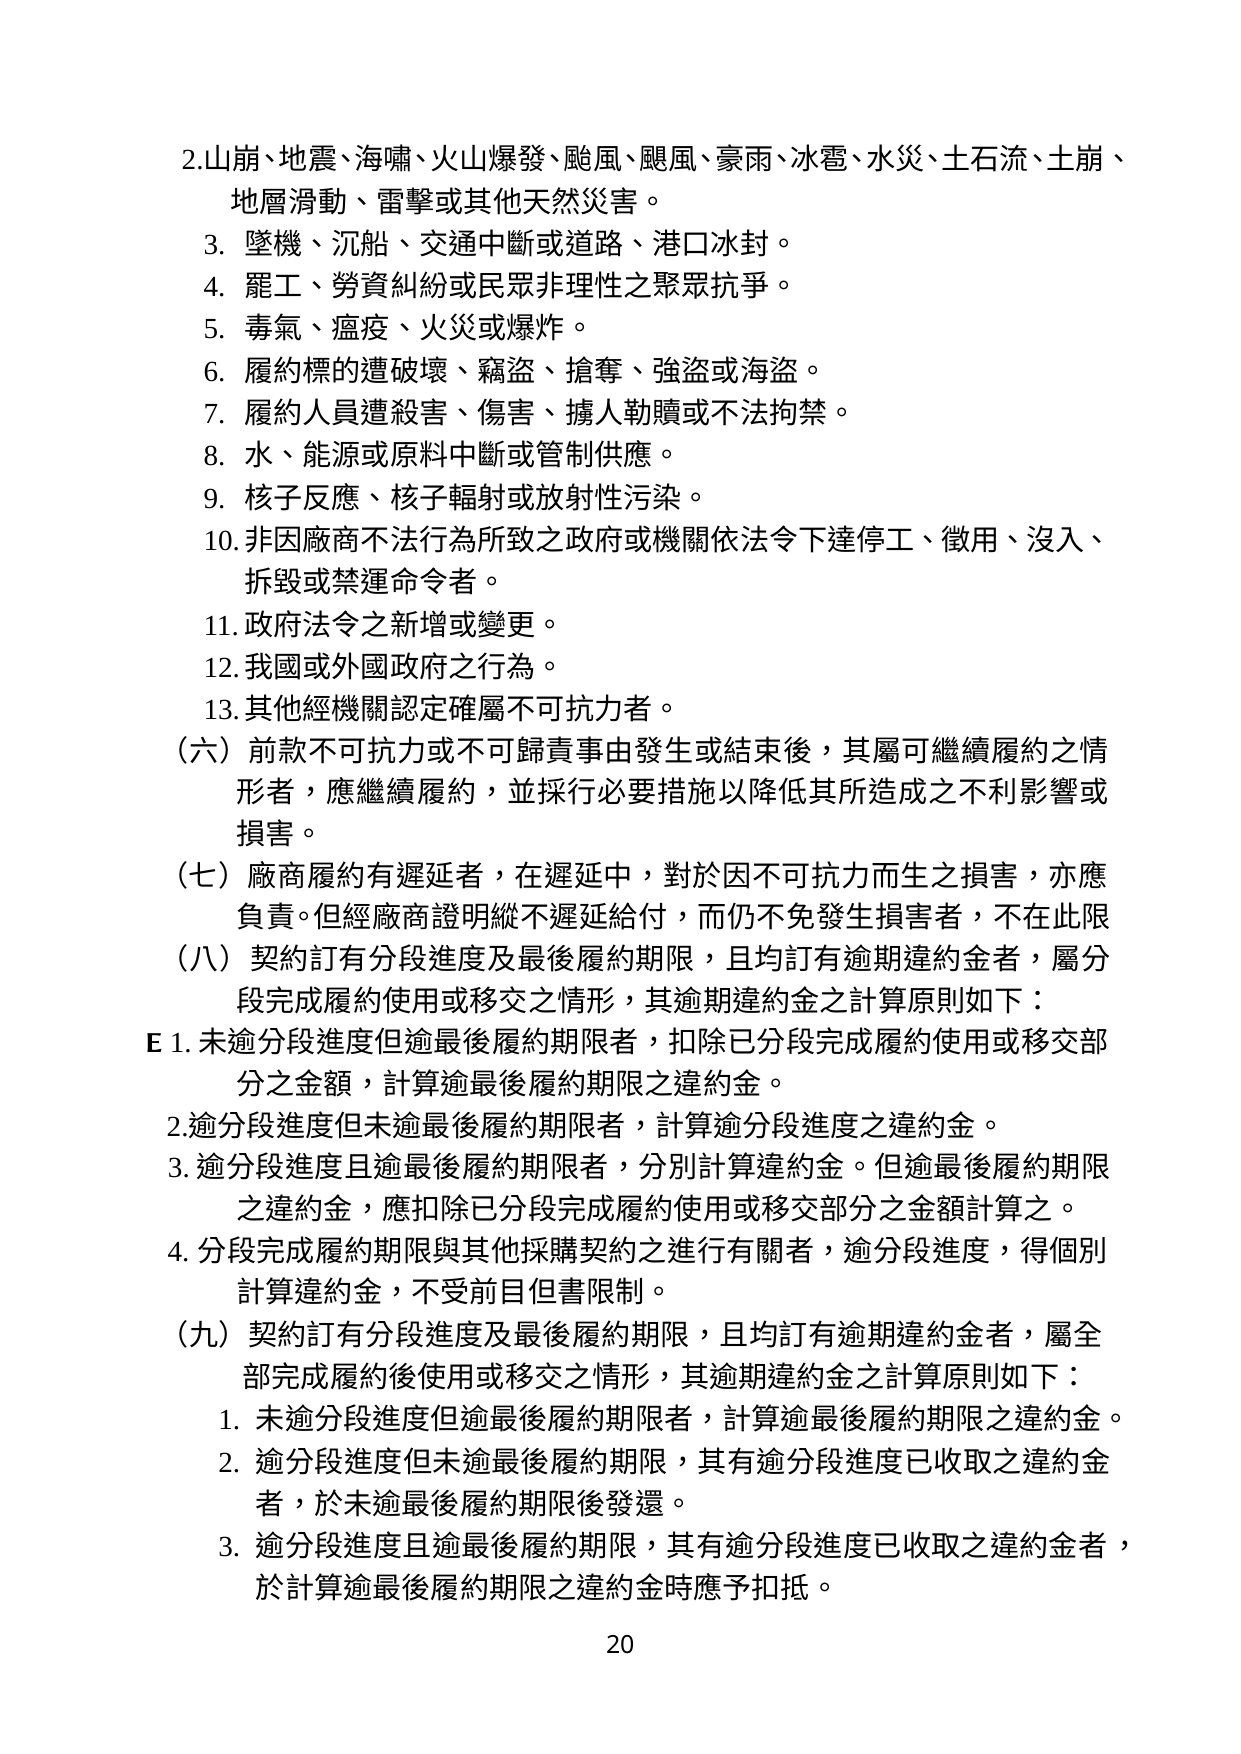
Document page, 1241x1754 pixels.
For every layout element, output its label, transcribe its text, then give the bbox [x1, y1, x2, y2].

text （七）廠商履約有遲延者，在遲延中，對於因不可抗力而生之損害，亦應負責。但經廠商證明縱不遲延給付，而仍不免發生損害者，不在此限。 [159, 853, 1110, 936]
list 毒氣、瘟疫、火災或爆炸。 [203, 305, 1110, 347]
list 我國或外國政府之行為。 [203, 643, 1110, 686]
list 逾分段進度且逾最後履約期限，其有逾分段進度已收取之違約金者，於計算逾最後履約期限之違約金時應予扣抵。 [218, 1523, 1110, 1607]
list 其他經機關認定確屬不可抗力者。 [203, 686, 1110, 728]
text 2.逾分段進度但未逾最後履約期限者，計算逾分段進度之違約金。 [130, 1103, 1110, 1144]
list 罷工、勞資糾紛或民眾非理性之聚眾抗爭。 [203, 263, 1110, 305]
list 履約標的遭破壞、竊盜、搶奪、強盜或海盜。 [203, 347, 1110, 389]
list 墜機、沉船、交通中斷或道路、港口冰封。 [203, 220, 1110, 263]
text 3. 逾分段進度且逾最後履約期限者，分別計算違約金。但逾最後履約期限之違約金，應扣除已分段完成履約使用或移交部分之金額計算之。 [130, 1144, 1110, 1228]
text 4. 分段完成履約期限與其他採購契約之進行有關者，逾分段進度，得個別計算違約金，不受前目但書限制。 [130, 1228, 1110, 1311]
text  1. 未逾分段進度但逾最後履約期限者，扣除已分段完成履約使用或移交部分之金額，計算逾最後履約期限之違約金。 [130, 1019, 1110, 1103]
list 逾分段進度但未逾最後履約期限，其有逾分段進度已收取之違約金者，於未逾最後履約期限後發還。 [218, 1438, 1110, 1523]
list 履約人員遭殺害、傷害、擄人勒贖或不法拘禁。 [203, 389, 1110, 432]
list 水、能源或原料中斷或管制供應。 [203, 432, 1110, 474]
text 2.山崩、地震、海嘯、火山爆發、颱風、颶風、豪雨、冰雹、水災、土石流、土崩、地層滑動、雷擊或其他天然災害。 [159, 136, 1104, 220]
list 核子反應、核子輻射或放射性污染。 [203, 474, 1110, 516]
list 未逾分段進度但逾最後履約期限者，計算逾最後履約期限之違約金。 [218, 1396, 1110, 1438]
text （九）契約訂有分段進度及最後履約期限，且均訂有逾期違約金者，屬全部完成履約後使用或移交之情形，其逾期違約金之計算原則如下： [159, 1311, 1104, 1396]
text （六）前款不可抗力或不可歸責事由發生或結束後，其屬可繼續履約之情形者，應繼續履約，並採行必要措施以降低其所造成之不利影響或損害。 [159, 728, 1110, 853]
list 政府法令之新增或變更。 [203, 601, 1110, 643]
text （八）契約訂有分段進度及最後履約期限，且均訂有逾期違約金者，屬分段完成履約使用或移交之情形，其逾期違約金之計算原則如下： [159, 936, 1110, 1019]
list 非因廠商不法行為所致之政府或機關依法令下達停工、徵用、沒入、拆毀或禁運命令者。 [203, 516, 1110, 601]
